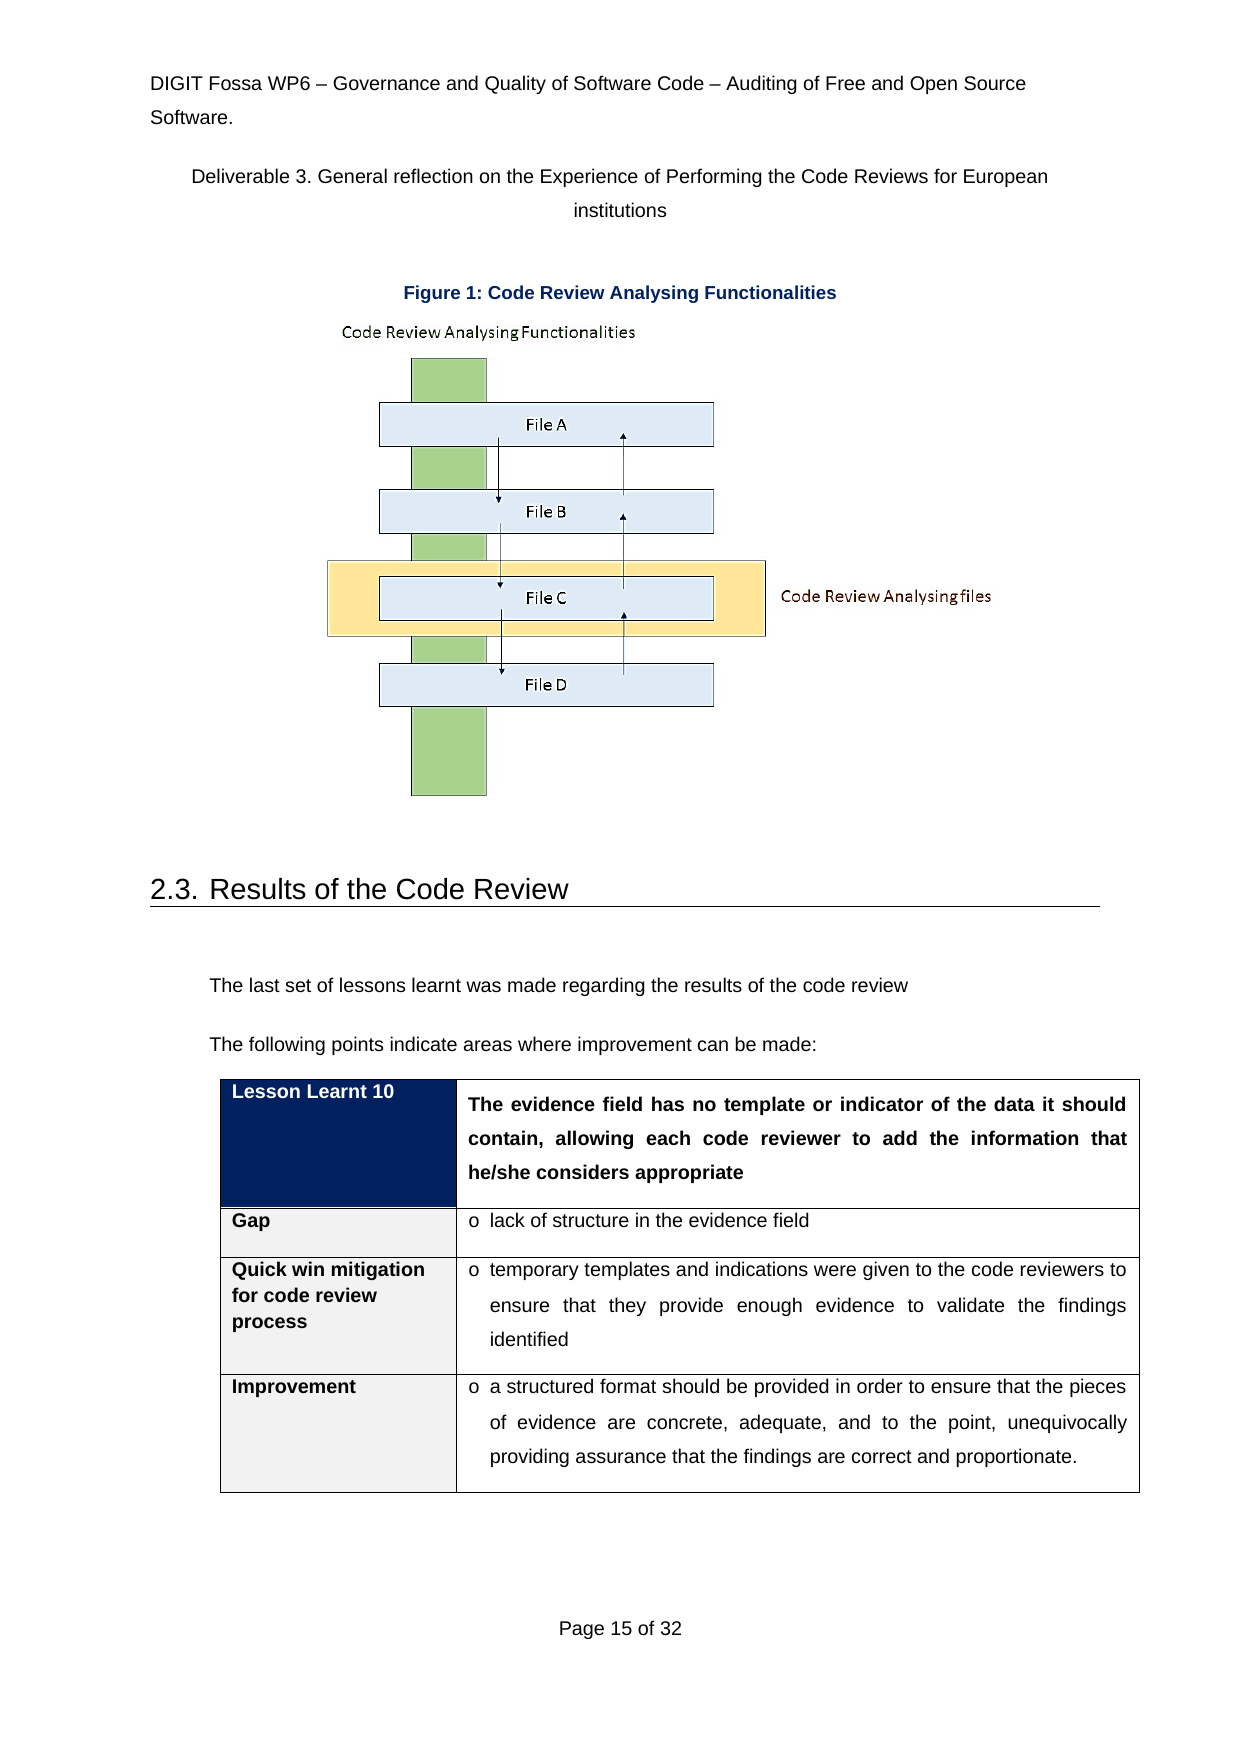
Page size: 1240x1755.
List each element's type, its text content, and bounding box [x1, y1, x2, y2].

table_cell temporary templates and indications were given to the code reviewers to ensure that they provide enough evidence to validate the findings identified [457, 1258, 1139, 1374]
text The following points indicate areas where improvement can be made: [209, 1033, 1090, 1055]
table_cell Quick win mitigation for code review process [221, 1258, 456, 1374]
table_header Lesson Learnt 10 [221, 1080, 456, 1207]
text The last set of lessons learnt was made regarding the results of the code review [209, 973, 1090, 996]
table_cell Gap [221, 1209, 456, 1257]
table_cell lack of structure in the evidence field [457, 1209, 1139, 1257]
table_cell a structured format should be provided in order to ensure that the pieces of evidence are concrete, adequate, and to the point, unequivocally providing assurance that the findings are correct and proportionate. [457, 1375, 1139, 1492]
table_header The evidence field has no template or indicator of the data it should contain, allowing each code reviewer to add the information that he/she considers appropriate [457, 1080, 1139, 1207]
table_cell Improvement [221, 1375, 456, 1492]
text Figure 1: Code Review Analysing Functionalities [150, 282, 1090, 303]
list Results of the Code Review [150, 872, 1100, 906]
